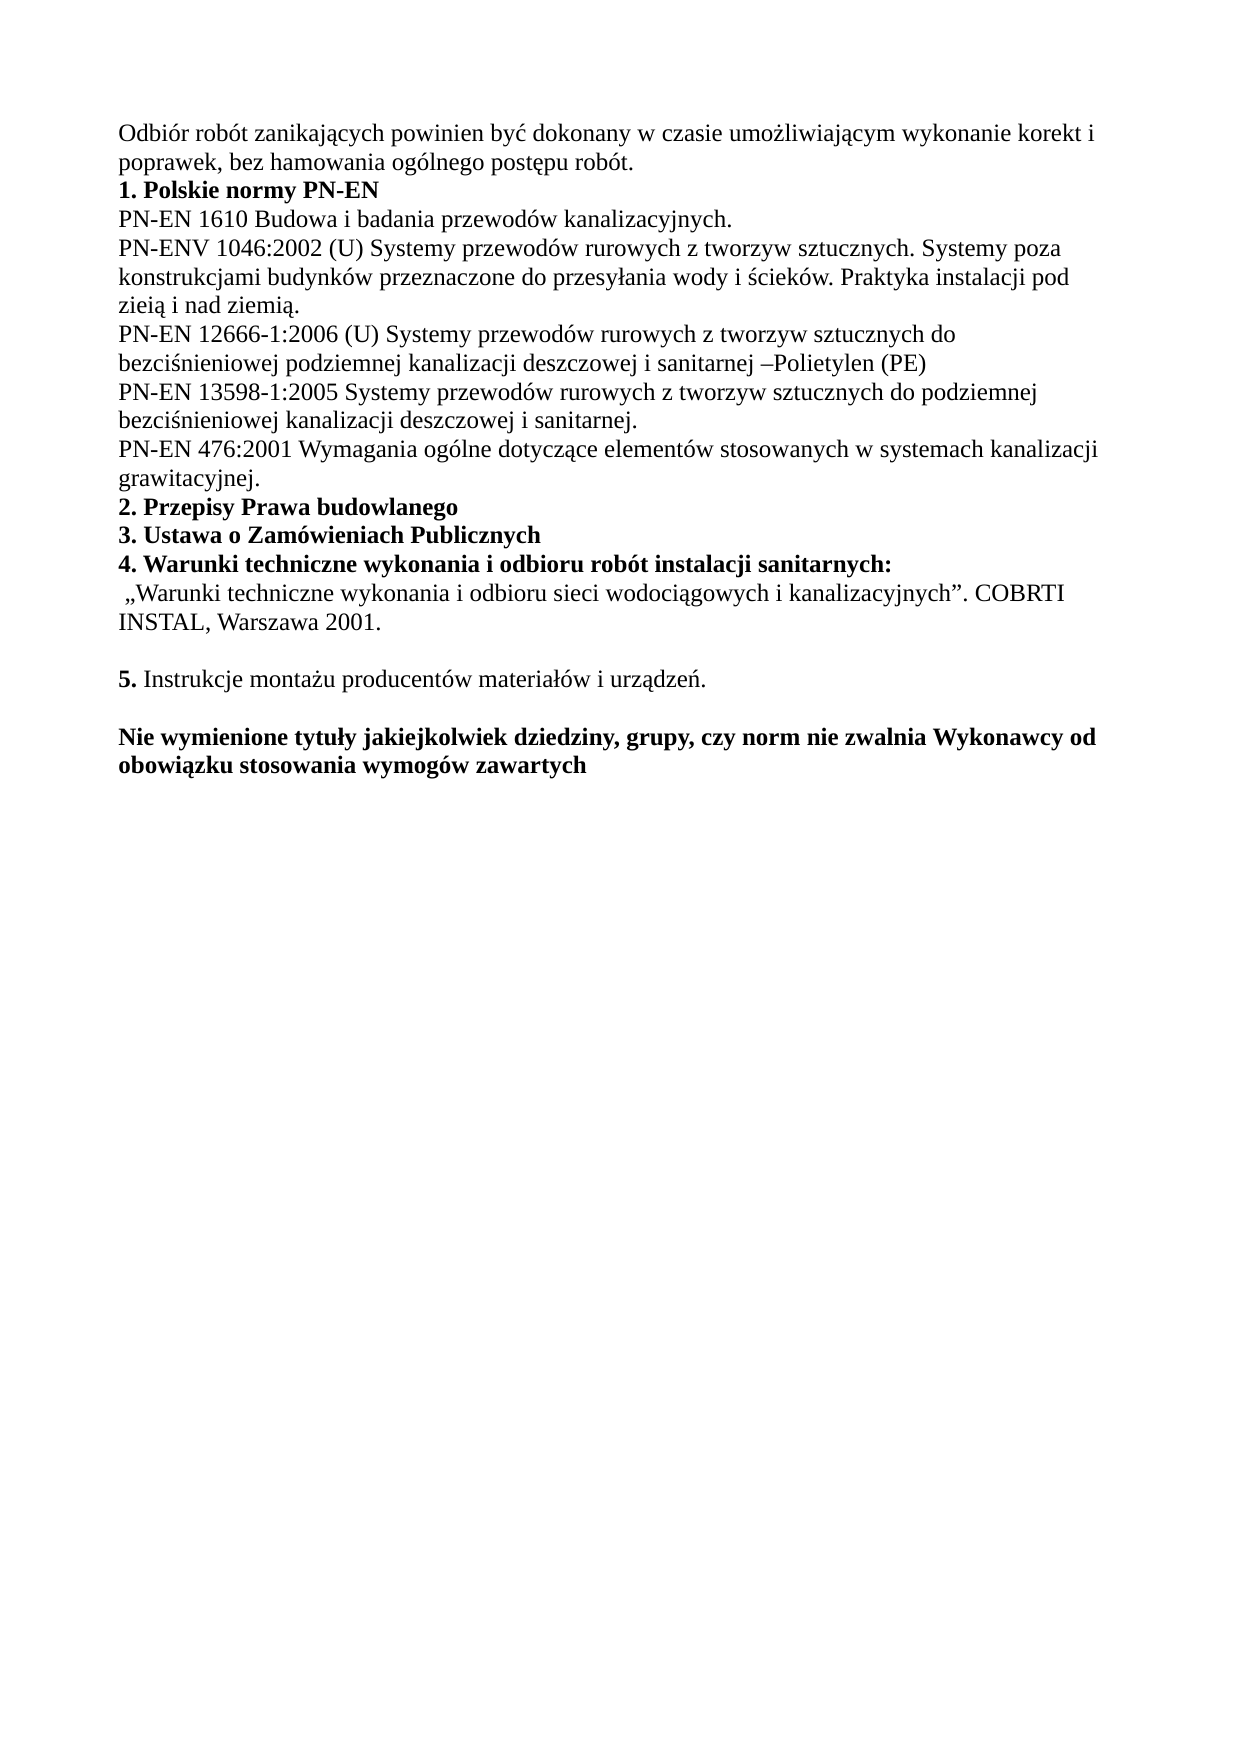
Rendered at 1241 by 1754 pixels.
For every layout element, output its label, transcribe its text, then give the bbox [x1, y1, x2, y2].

text 3. Ustawa o Zamówieniach Publicznych [118, 521, 1122, 549]
text 4. Warunki techniczne wykonania i odbioru robót instalacji sanitarnych: [118, 549, 1122, 578]
text PN-EN 476:2001 Wymagania ogólne dotyczące elementów stosowanych w systemach kanalizacji grawitacyjnej. [118, 434, 1122, 492]
text 2. Przepisy Prawa budowlanego [118, 492, 1122, 521]
text PN-EN 1610 Budowa i badania przewodów kanalizacyjnych. [118, 204, 1122, 233]
text 1. Polskie normy PN-EN [118, 176, 1122, 204]
text Nie wymienione tytuły jakiejkolwiek dziedziny, grupy, czy norm nie zwalnia Wykonawcy od obowiązku stosowania wymogów zawartych [118, 722, 1122, 779]
text 5. Instrukcje montażu producentów materiałów i urządzeń. [118, 664, 1122, 693]
text Odbiór robót zanikających powinien być dokonany w czasie umożliwiającym wykonanie korekt i poprawek, bez hamowania ogólnego postępu robót. [118, 118, 1122, 176]
text „Warunki techniczne wykonania i odbioru sieci wodociągowych i kanalizacyjnych”. COBRTI INSTAL, Warszawa 2001. [118, 578, 1122, 636]
text PN-EN 13598-1:2005 Systemy przewodów rurowych z tworzyw sztucznych do podziemnej bezciśnieniowej kanalizacji deszczowej i sanitarnej. [118, 377, 1122, 434]
text PN-ENV 1046:2002 (U) Systemy przewodów rurowych z tworzyw sztucznych. Systemy poza konstrukcjami budynków przeznaczone do przesyłania wody i ścieków. Praktyka instalacji pod zieią i nad ziemią. [118, 233, 1122, 319]
text PN-EN 12666-1:2006 (U) Systemy przewodów rurowych z tworzyw sztucznych do bezciśnieniowej podziemnej kanalizacji deszczowej i sanitarnej –Polietylen (PE) [118, 319, 1122, 377]
